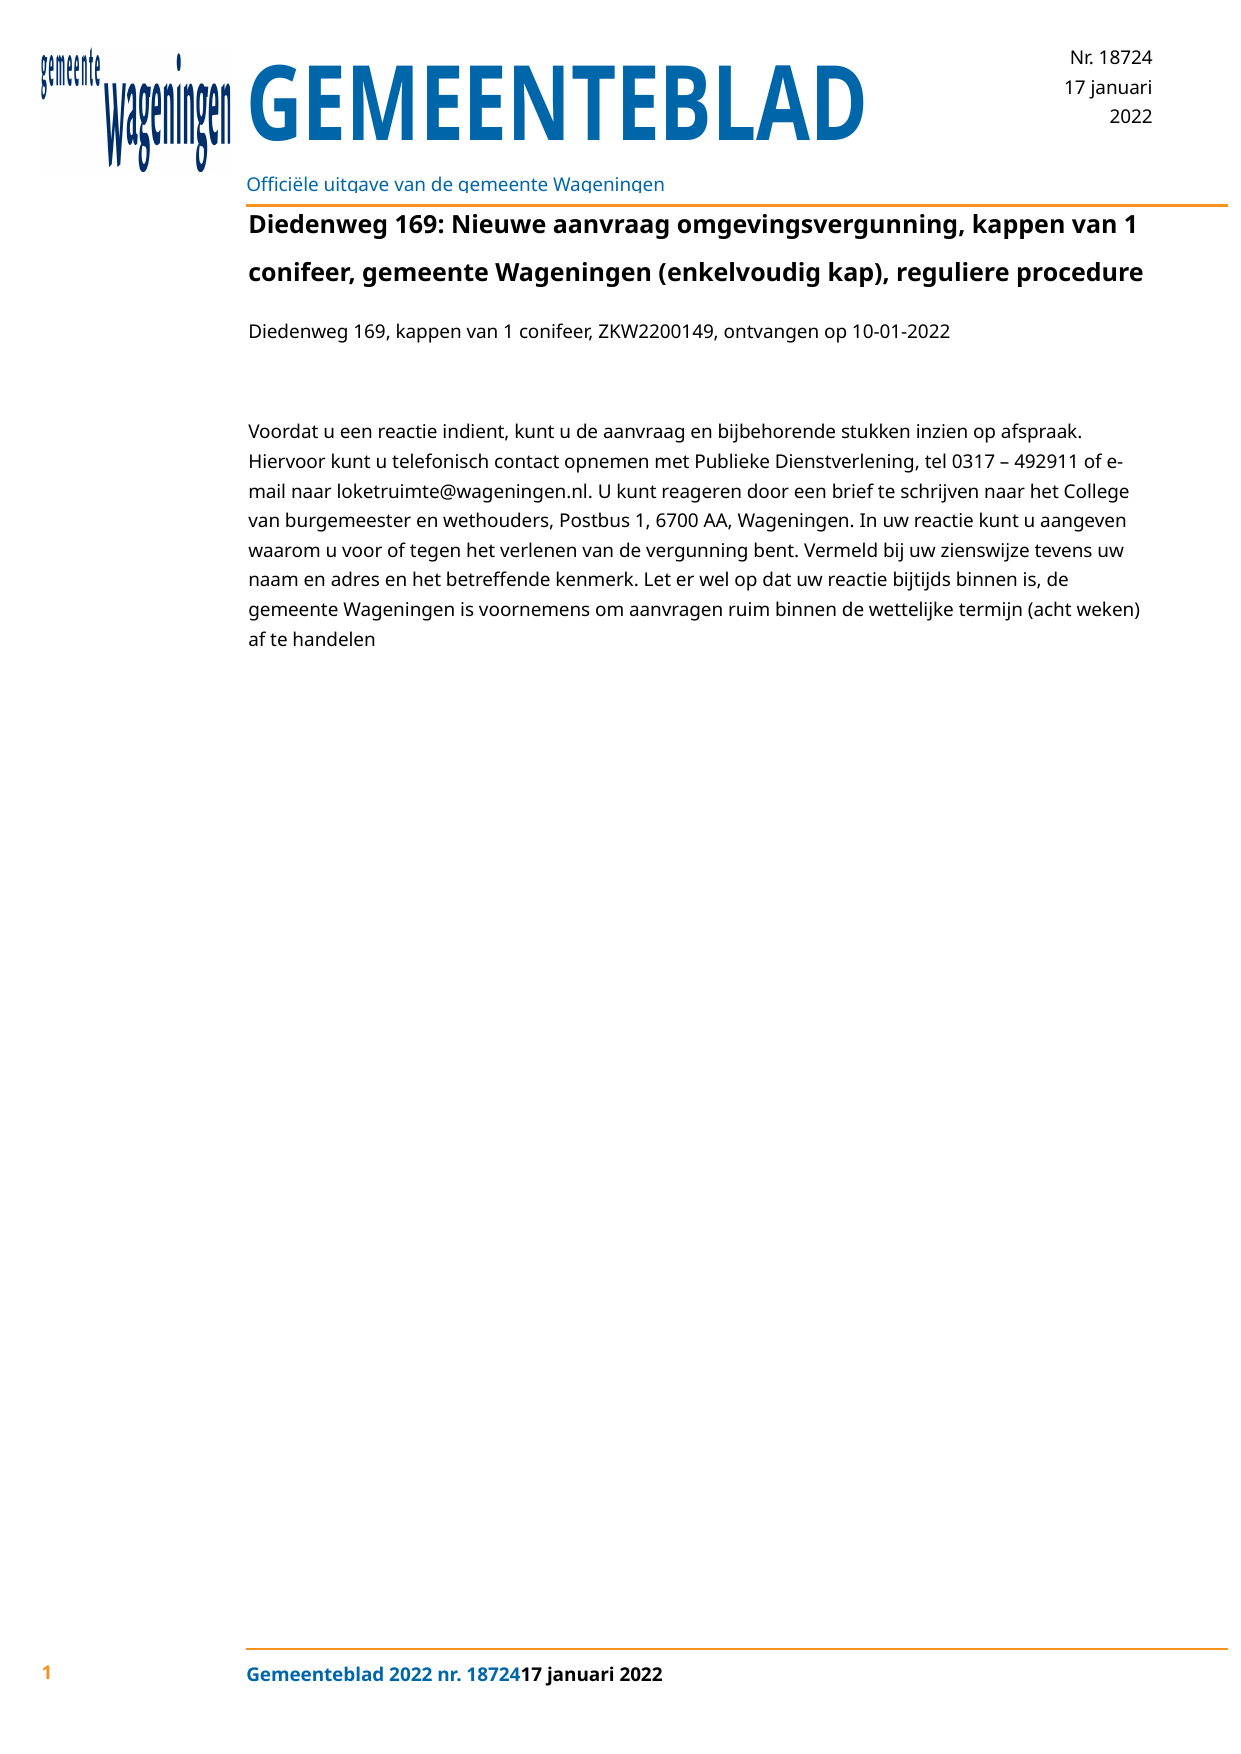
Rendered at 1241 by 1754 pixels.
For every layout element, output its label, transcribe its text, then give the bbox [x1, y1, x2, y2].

picture [41, 47, 231, 172]
text Voordat u een reactie indient, kunt u de aanvraag en bijbehorende stukken inzien op afspraak. Hiervoor kunt u telefonisch contact opnemen met Publieke Dienstverlening, tel 0317 – 492911 of e-mail naar loketruimte@wageningen.nl. U kunt reageren door een brief te schrijven naar het College van burgemeester en wethouders, Postbus 1, 6700 AA, Wageningen. In uw reactie kunt u aangeven waarom u voor of tegen het verlenen van de vergunning bent. Vermeld bij uw zienswijze tevens uw naam en adres en het betreffende kenmerk. Let er wel op dat uw reactie bijtijds binnen is, de gemeente Wageningen is voornemens om aanvragen ruim binnen de wettelijke termijn (acht weken) af te handelen [248, 419, 1152, 652]
text Diedenweg 169, kappen van 1 conifeer, ZKW2200149, ontvangen op 10-01-2022 [248, 318, 1152, 344]
text Diedenweg 169: Nieuwe aanvraag omgevingsvergunning, kappen van 1 conifeer, gemeente Wageningen (enkelvoudig kap), reguliere procedure [248, 207, 1152, 288]
